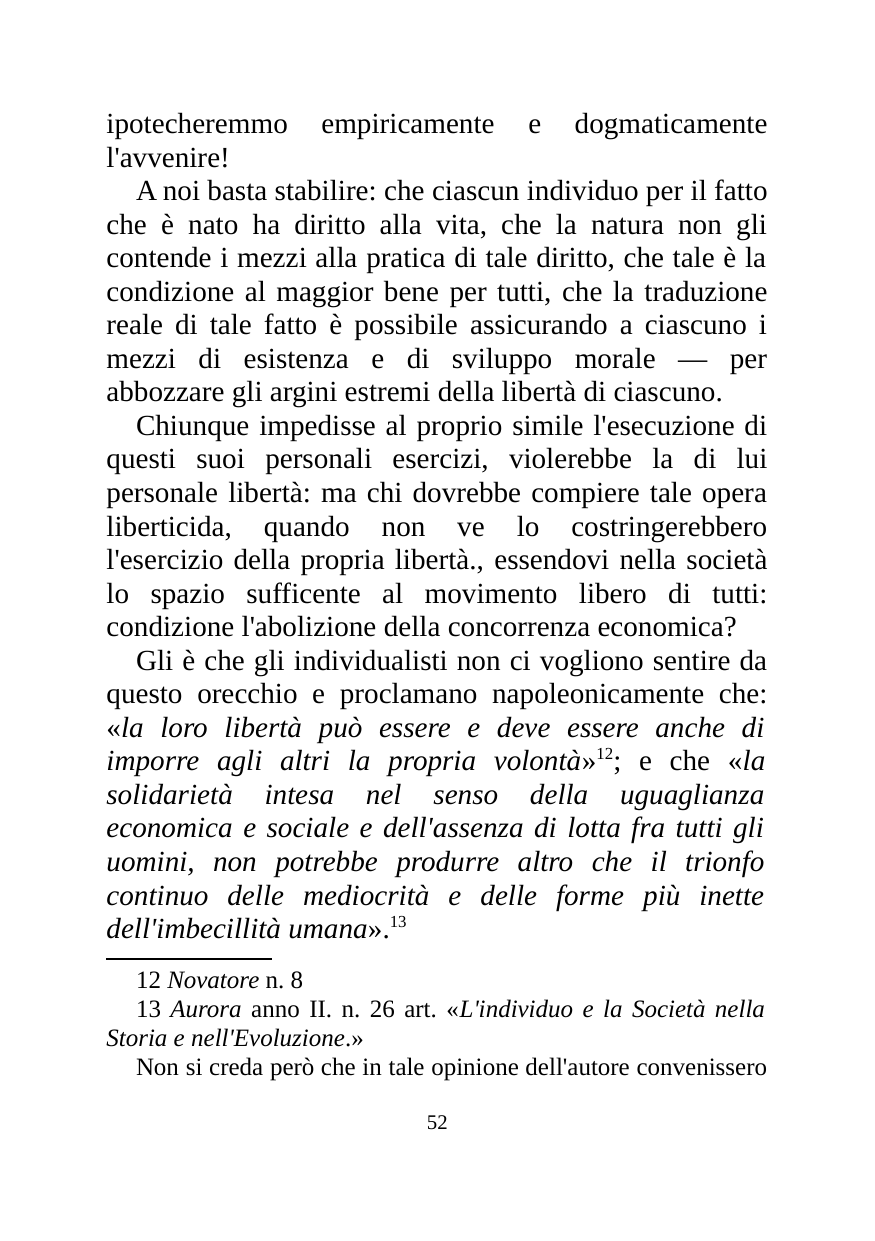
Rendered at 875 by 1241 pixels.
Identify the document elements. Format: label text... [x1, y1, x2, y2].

text Gli è che gli individualisti non ci vogliono sentire da questo orecchio e proclamano napoleonicamente che: «la loro libertà può essere e deve essere anche di imporre agli altri la propria volontà»; e che «la solidarietà intesa nel senso della uguaglianza economica e sociale e dell'assenza di lotta fra tutti gli uomini, non potrebbe produrre altro che il trionfo continuo delle mediocrità e delle forme più inette dell'imbecillità umana». [106, 643, 768, 945]
text A noi basta stabilire: che ciascun individuo per il fatto che è nato ha diritto alla vita, che la natura non gli contende i mezzi alla pratica di tale diritto, che tale è la condizione al maggior bene per tutti, che la traduzione reale di tale fatto è possibile assicurando a ciascuno i mezzi di esistenza e di sviluppo morale — per abbozzare gli argini estremi della libertà di ciascuno. [106, 173, 768, 408]
text Chiunque impedisse al proprio simile l'esecuzione di questi suoi personali esercizi, violerebbe la di lui personale libertà: ma chi dovrebbe compiere tale opera liberticida, quando non ve lo costringerebbero l'esercizio della propria libertà., essendovi nella società lo spazio sufficente al movimento libero di tutti: condizione l'abolizione della concorrenza economica? [106, 408, 768, 643]
text ipotecheremmo empiricamente e dogmaticamente l'avvenire! [106, 106, 768, 173]
text Aurora anno II. n. 26 art. «L'individuo e la Società nella Storia e nell'Evoluzione.» [106, 994, 768, 1052]
text Novatore n. 8 [106, 965, 768, 994]
text Non si creda però che in tale opinione dell'autore convenissero [106, 1052, 768, 1080]
